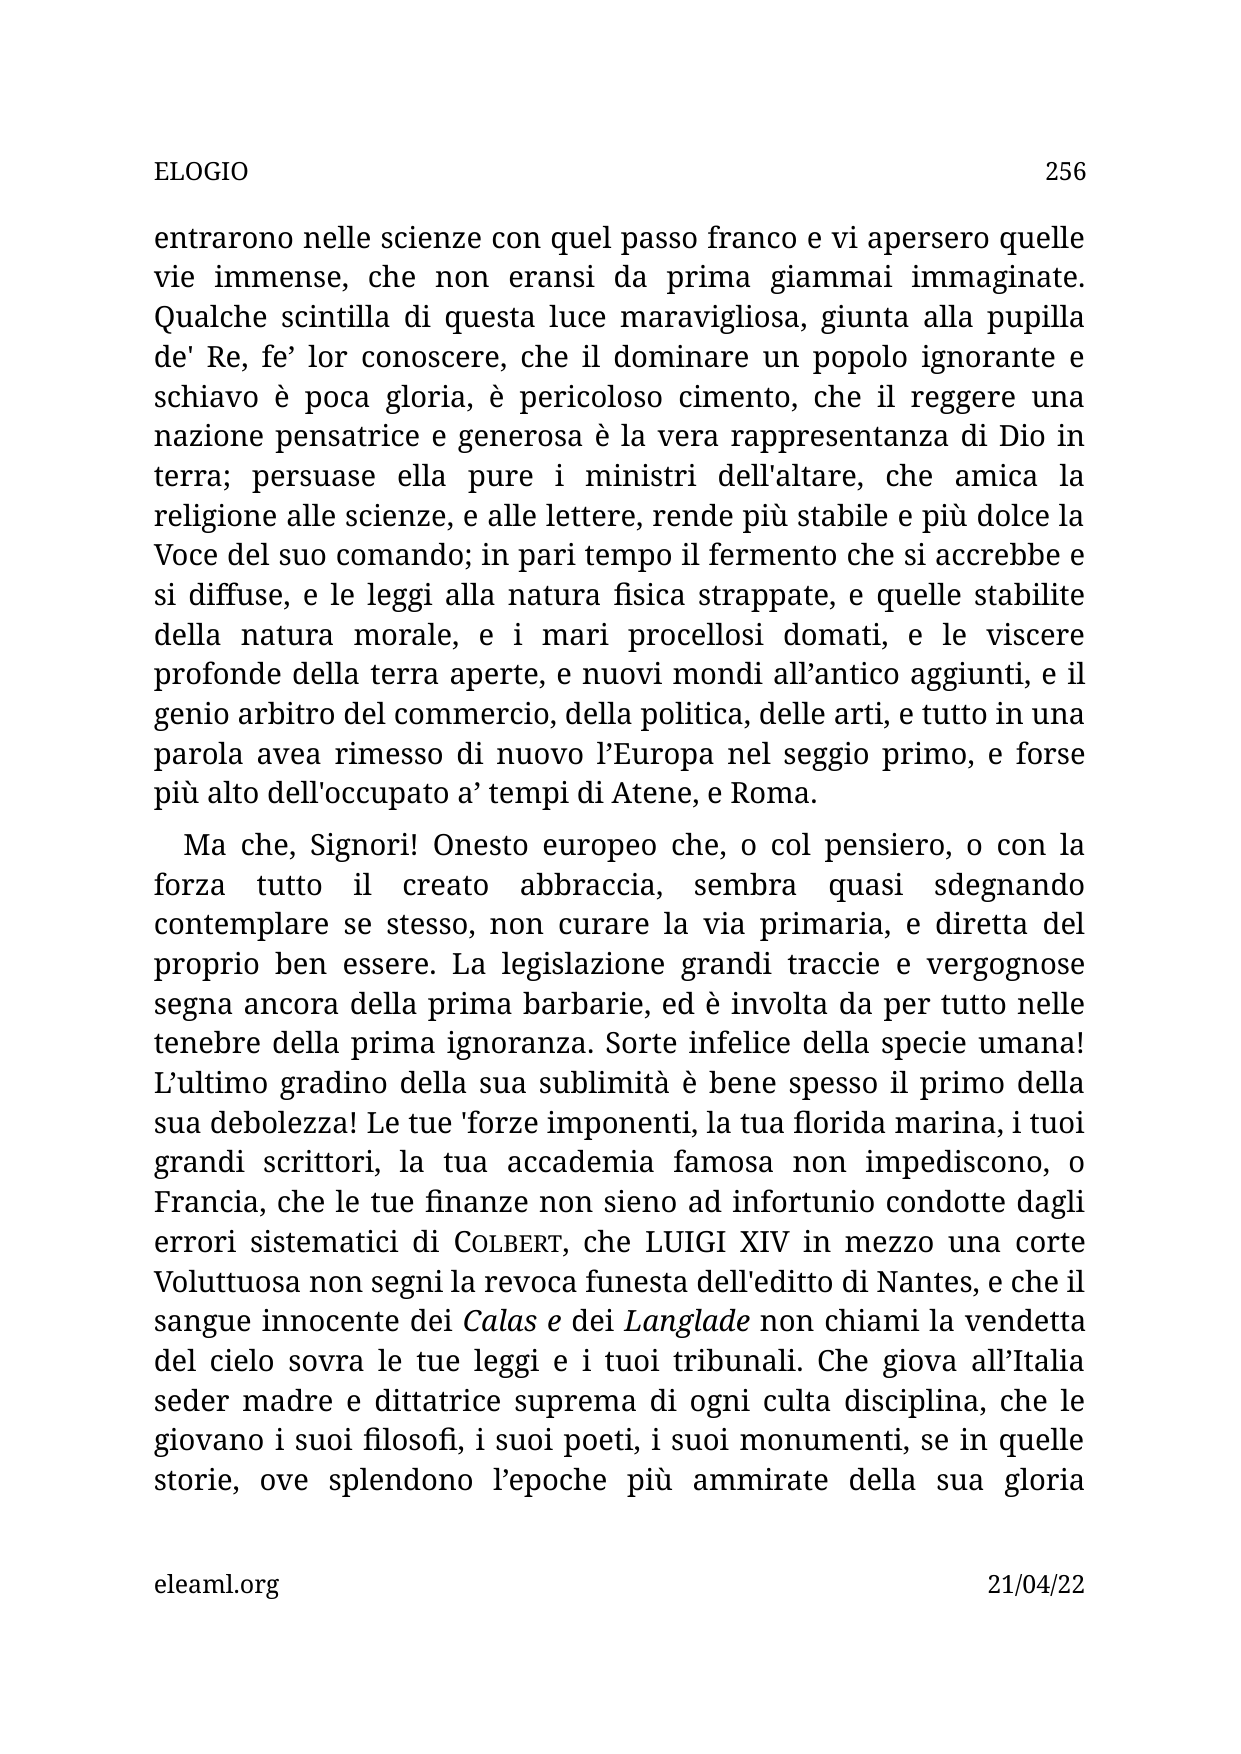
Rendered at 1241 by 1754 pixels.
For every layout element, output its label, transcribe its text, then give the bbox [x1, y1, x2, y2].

text entrarono nelle scienze con quel passo franco e vi apersero quelle vie immense, che non eransi da prima giammai immaginate. Qualche scintilla di questa luce maravigliosa, giunta alla pupilla de' Re, fe’ lor conoscere, che il dominare un popolo ignorante e schiavo è poca gloria, è pericoloso cimento, che il reggere una nazione pensatrice e generosa è la vera rappresentanza di Dio in terra; persuase ella pure i ministri dell'altare, che amica la religione alle scienze, e alle lettere, rende più stabile e più dolce la Voce del suo comando; in pari tempo il fermento che si accrebbe e si diffuse, e le leggi alla natura fisica strappate, e quelle stabilite della natura morale, e i mari procellosi domati, e le viscere profonde della terra aperte, e nuovi mondi all’antico aggiunti, e il genio arbitro del commercio, della politica, delle arti, e tutto in una parola avea rimesso di nuovo l’Europa nel seggio primo, e forse più alto dell'occupato a’ tempi di Atene, e Roma. [153, 217, 1087, 812]
text Ma che, Signori! Onesto europeo che, o col pensiero, o con la forza tutto il creato abbraccia, sembra quasi sdegnando contemplare se stesso, non curare la via primaria, e diretta del proprio ben essere. La legislazione grandi traccie e vergognose segna ancora della prima barbarie, ed è involta da per tutto nelle tenebre della prima ignoranza. Sorte infelice della specie umana! L’ultimo gradino della sua sublimità è bene spesso il primo della sua debolezza! Le tue 'forze imponenti, la tua florida marina, i tuoi grandi scrittori, la tua accademia famosa non impediscono, o Francia, che le tue finanze non sieno ad infortunio condotte dagli errori sistematici di Colbert, che LUIGI XIV in mezzo una corte Voluttuosa non segni la revoca funesta dell'editto di Nantes, e che il sangue innocente dei Calas e dei Langlade non chiami la vendetta del cielo sovra le tue leggi e i tuoi tribunali. Che giova all’Italia seder madre e dittatrice suprema di ogni culta disciplina, che le giovano i suoi filosofi, i suoi poeti, i suoi monumenti, se in quelle storie, ove splendono l’epoche più ammirate della sua gloria [153, 824, 1087, 1499]
